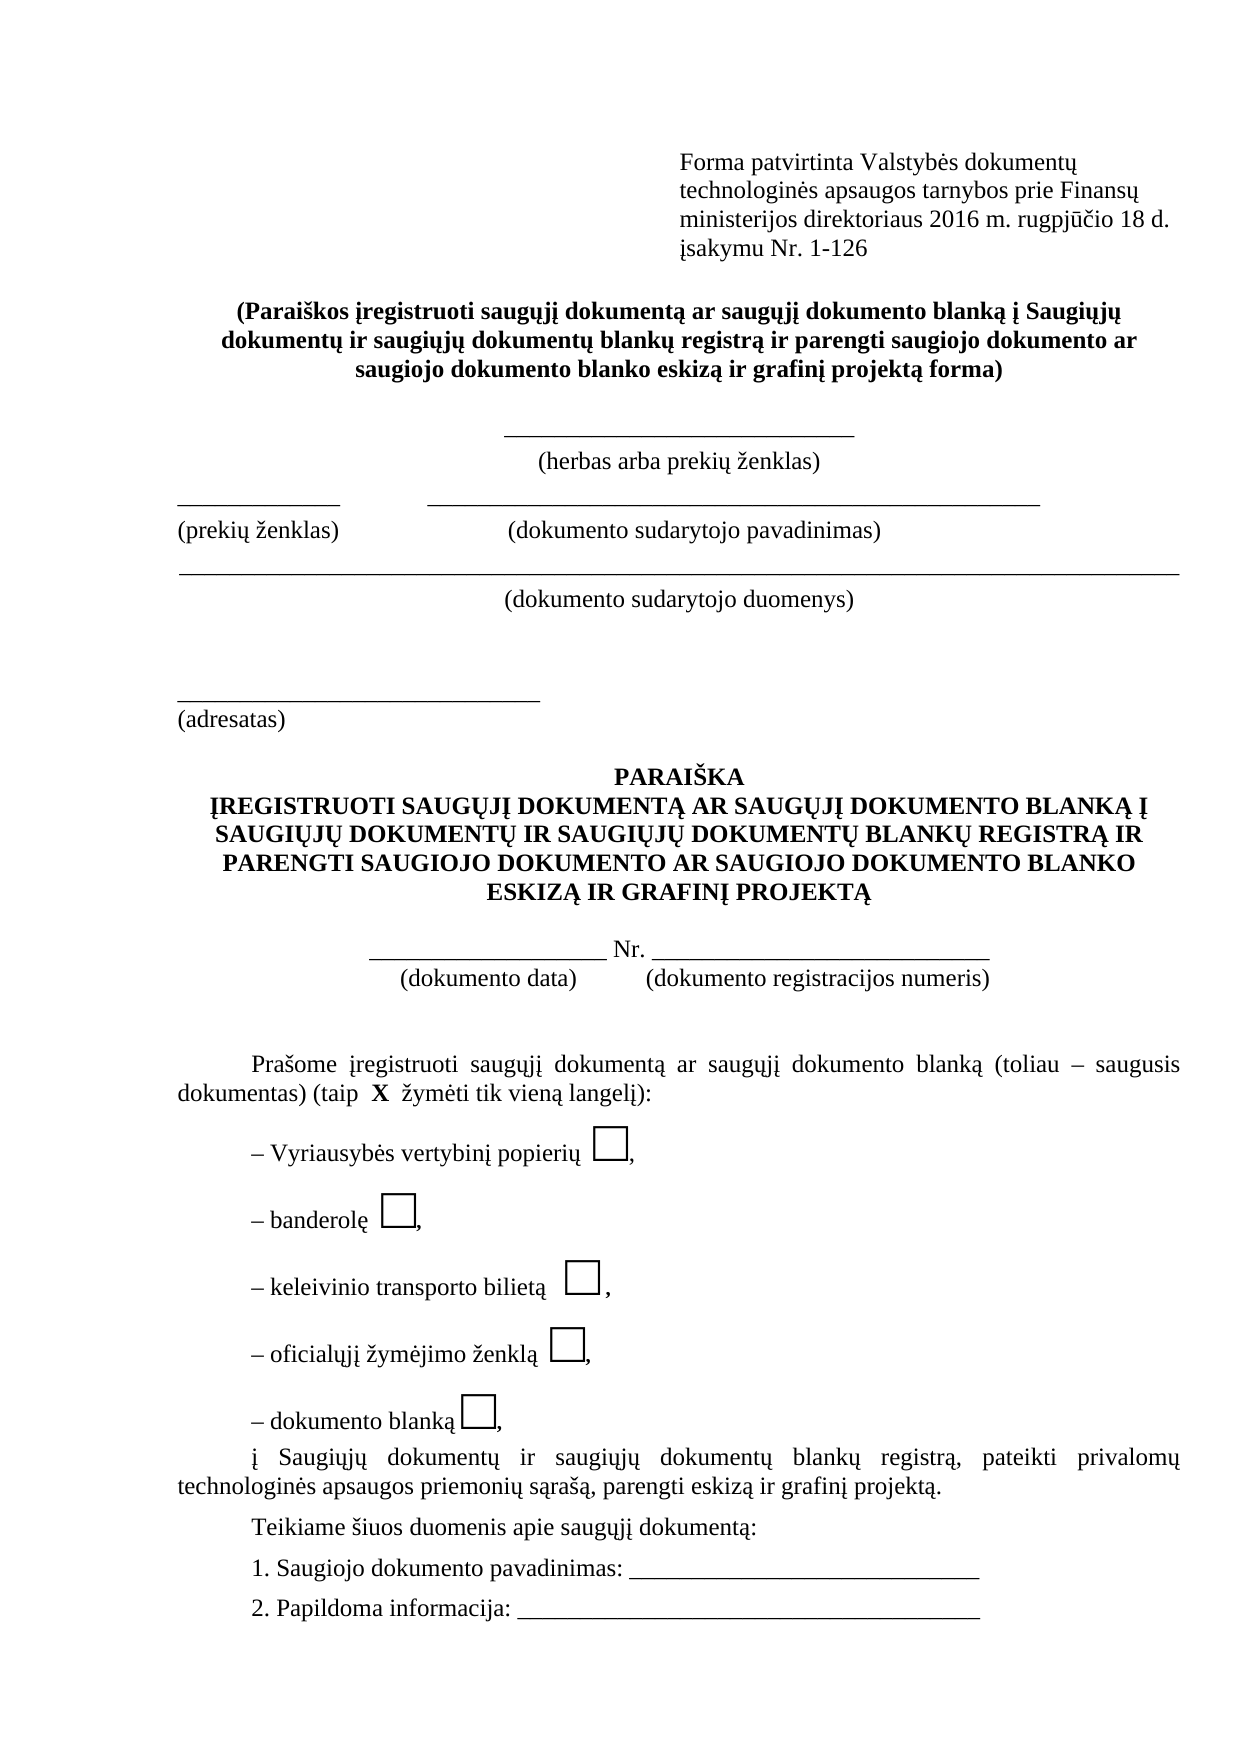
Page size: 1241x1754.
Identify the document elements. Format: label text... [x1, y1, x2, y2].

text – Vyriausybės vertybinį popierių □, [177, 1107, 1181, 1174]
text ________________________________________________________________________________ [177, 549, 1181, 578]
text (dokumento sudarytojo duomenys) [177, 584, 1181, 612]
text – dokumento blanką □, [177, 1375, 1181, 1442]
text – banderolę □, [177, 1174, 1181, 1241]
text _____________________________ [177, 676, 1181, 704]
text į Saugiųjų dokumentų ir saugiųjų dokumentų blankų registrą, pateikti privalomų technologinės apsaugos priemonių sąrašą, parengti eskizą ir grafinį projektą. [177, 1442, 1181, 1500]
text (prekių ženklas) (dokumento sudarytojo pavadinimas) [177, 515, 1181, 543]
text – keleivinio transporto bilietą □ , [177, 1241, 1181, 1308]
text ____________________________ [177, 411, 1181, 440]
text _____________ _________________________________________________ [177, 480, 1181, 509]
text (adresatas) [177, 704, 1181, 733]
text 2. Papildoma informacija: _____________________________________ [177, 1593, 1181, 1622]
text – oficialųjį žymėjimo ženklą □, [177, 1308, 1181, 1375]
text PARAIŠKA ĮREGISTRUOTI SAUGŲJĮ DOKUMENTĄ AR SAUGŲJĮ DOKUMENTO BLANKĄ Į SAUGIŲJŲ DOKUMENTŲ IR SAUGIŲJŲ DOKUMENTŲ BLANKŲ REGISTRĄ IR PARENGTI SAUGIOJO DOKUMENTO AR SAUGIOJO DOKUMENTO BLANKO ESKIZĄ IR GRAFINĮ PROJEKTĄ [177, 762, 1181, 906]
text Prašome įregistruoti saugųjį dokumentą ar saugųjį dokumento blanką (toliau – saugusis dokumentas) (taip X žymėti tik vieną langelį): [177, 1049, 1181, 1107]
text (Paraiškos įregistruoti saugųjį dokumentą ar saugųjį dokumento blanką į Saugiųjų dokumentų ir saugiųjų dokumentų blankų registrą ir parengti saugiojo dokumento ar saugiojo dokumento blanko eskizą ir grafinį projektą forma) [177, 296, 1181, 383]
text (herbas arba prekių ženklas) [177, 446, 1181, 474]
text Forma patvirtinta Valstybės dokumentų technologinės apsaugos tarnybos prie Finansų ministerijos direktoriaus 2016 m. rugpjūčio 18 d. įsakymu Nr. 1-126 [679, 147, 1181, 262]
text 1. Saugiojo dokumento pavadinimas: ____________________________ [177, 1553, 1181, 1581]
text ___________________ Nr. ___________________________ [177, 934, 1181, 963]
text Teikiame šiuos duomenis apie saugųjį dokumentą: [177, 1512, 1181, 1541]
text (dokumento data) (dokumento registracijos numeris) [177, 963, 1181, 992]
